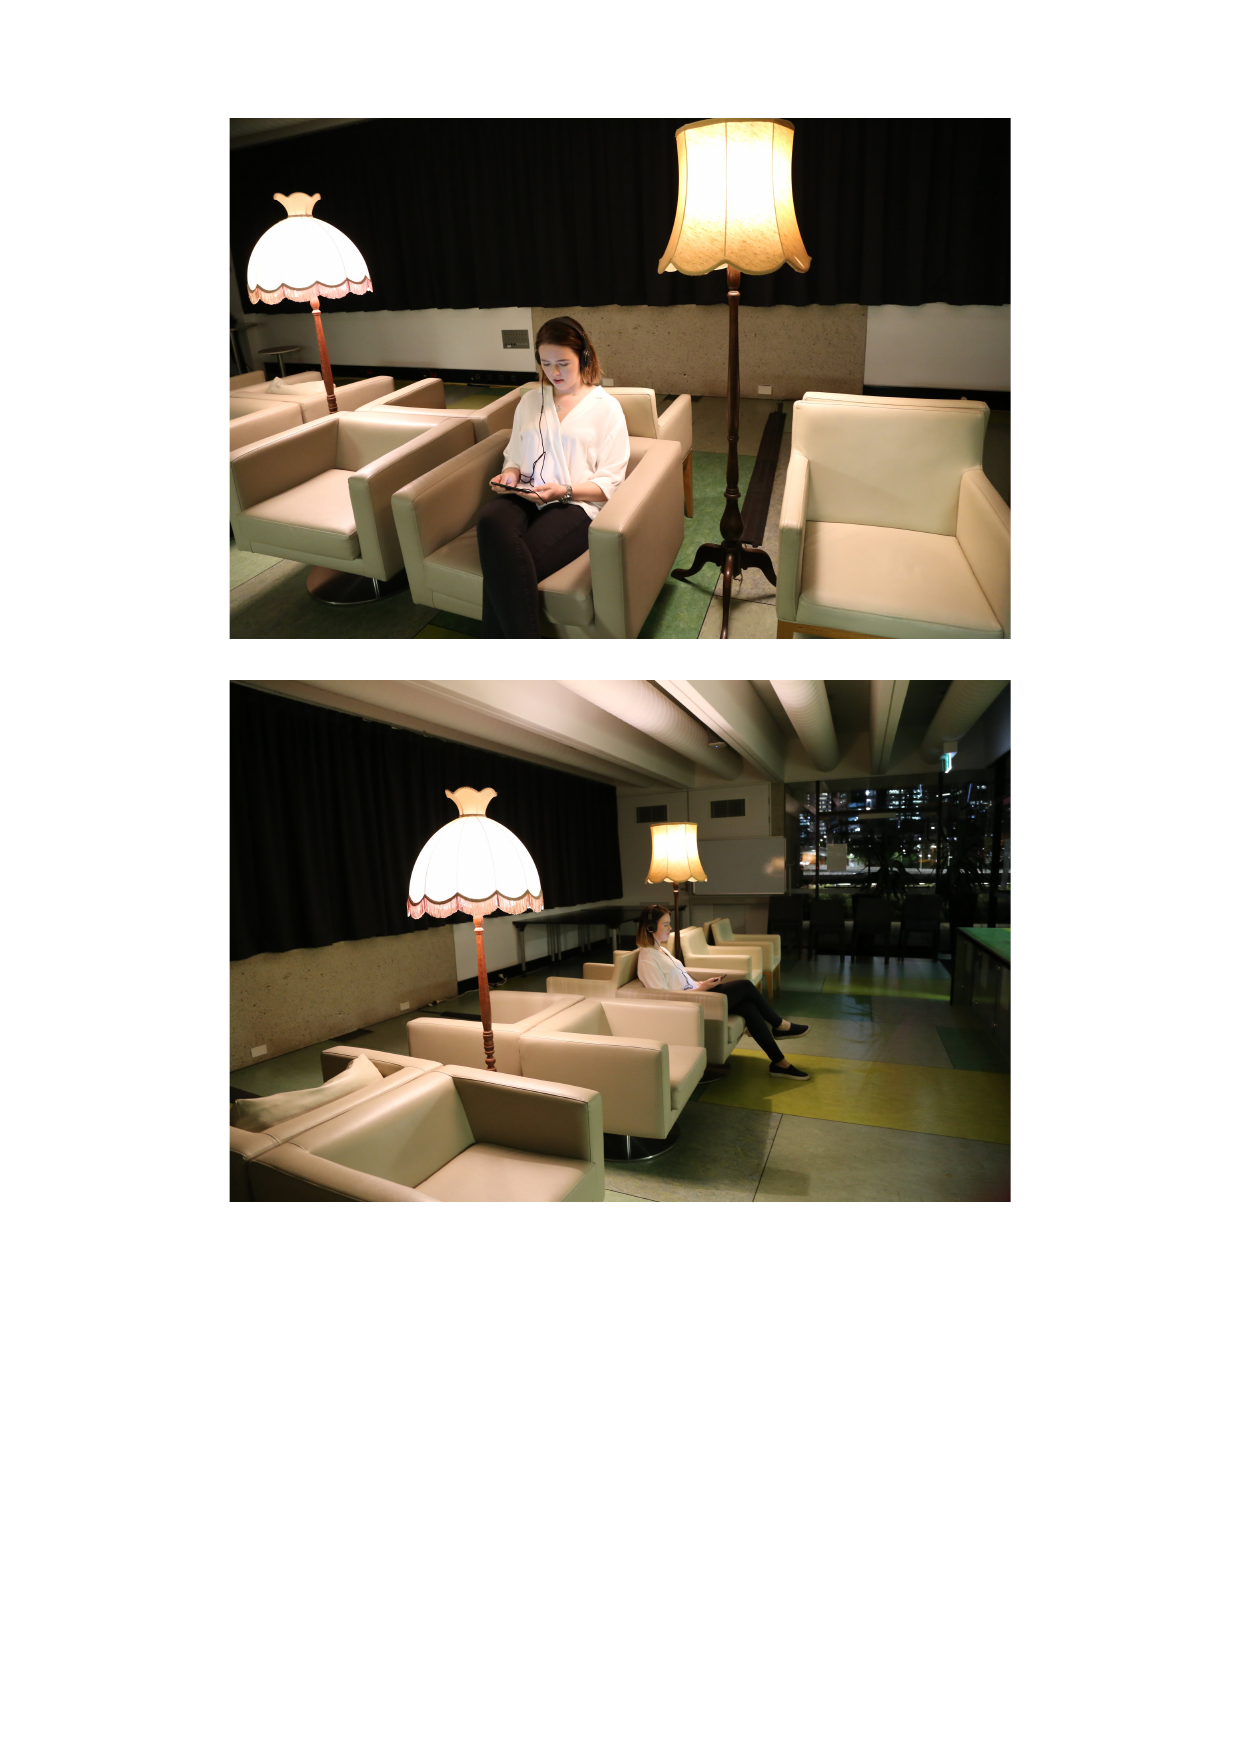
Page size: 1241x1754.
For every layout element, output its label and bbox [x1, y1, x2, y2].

picture [229, 118, 1011, 639]
picture [229, 680, 1011, 1202]
